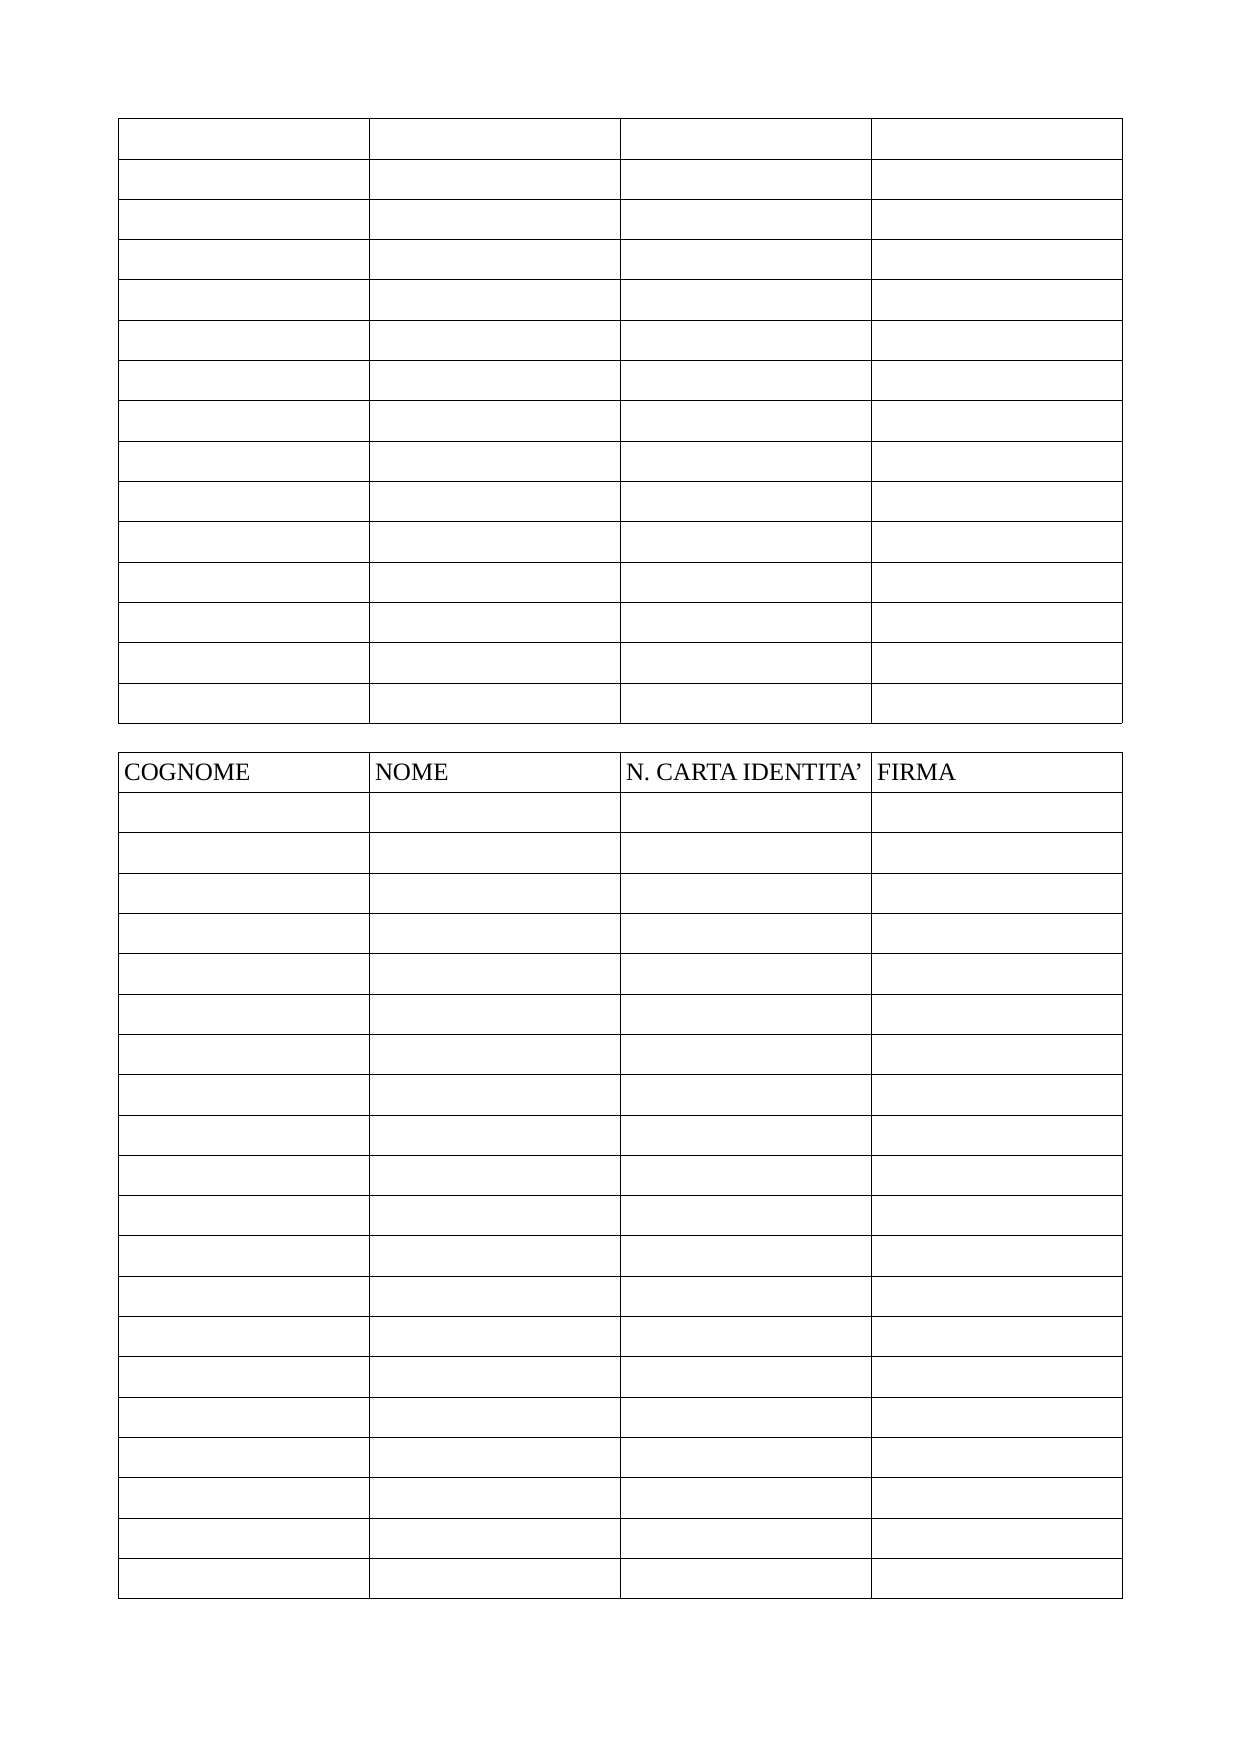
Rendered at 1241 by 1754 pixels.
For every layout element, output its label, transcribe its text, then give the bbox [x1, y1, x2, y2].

table_cell [119, 643, 369, 682]
table_cell [119, 793, 369, 832]
table_header COGNOME [119, 753, 369, 792]
table_cell [119, 995, 369, 1034]
table_cell [621, 1398, 871, 1437]
table_cell [370, 1116, 620, 1155]
table_cell [872, 1519, 1122, 1558]
table_cell [119, 200, 369, 239]
table_cell [370, 240, 620, 279]
table_cell [119, 1075, 369, 1114]
table_cell [621, 1196, 871, 1235]
table_cell [370, 603, 620, 642]
table_header FIRMA [872, 753, 1122, 792]
table_cell [119, 240, 369, 279]
table_cell [370, 1035, 620, 1074]
table_cell [621, 1559, 871, 1598]
table_cell [370, 1156, 620, 1195]
table_cell [621, 1277, 871, 1316]
table_cell [370, 793, 620, 832]
table_cell [872, 563, 1122, 602]
table_cell [621, 954, 871, 993]
table_cell [621, 684, 871, 723]
table_cell [119, 1357, 369, 1397]
table_cell [621, 1156, 871, 1195]
table_cell [872, 874, 1122, 913]
table_cell [621, 200, 871, 239]
table_cell [621, 1116, 871, 1155]
table_cell [872, 643, 1122, 682]
table_cell [370, 401, 620, 441]
table_cell [872, 1357, 1122, 1397]
table_cell [621, 603, 871, 642]
table_cell [621, 833, 871, 873]
table_cell [872, 833, 1122, 873]
table_cell [621, 1357, 871, 1397]
table_cell [872, 1398, 1122, 1437]
table_cell [119, 522, 369, 562]
table_cell [621, 1478, 871, 1518]
table_cell [872, 160, 1122, 199]
table_cell [621, 119, 871, 158]
table_cell [621, 1438, 871, 1477]
table_cell [119, 1438, 369, 1477]
table_cell [621, 995, 871, 1034]
table_cell [872, 1196, 1122, 1235]
table_cell [621, 361, 871, 400]
table_cell [119, 1478, 369, 1518]
table_cell [119, 1236, 369, 1276]
table_cell [872, 1116, 1122, 1155]
table_cell [872, 1317, 1122, 1356]
table_cell [370, 200, 620, 239]
table_header N. CARTA IDENTITA’ [621, 753, 871, 792]
table_cell [872, 1236, 1122, 1276]
table_cell [370, 1398, 620, 1437]
table_cell [872, 401, 1122, 441]
table_cell [119, 1559, 369, 1598]
table_cell [119, 1277, 369, 1316]
table_cell [872, 793, 1122, 832]
table_cell [119, 119, 369, 158]
table_cell [872, 240, 1122, 279]
table_cell [872, 954, 1122, 993]
table_cell [872, 321, 1122, 360]
table_cell [370, 833, 620, 873]
table_cell [621, 793, 871, 832]
table_cell [872, 200, 1122, 239]
table_cell [119, 160, 369, 199]
table_cell [621, 442, 871, 481]
table_cell [370, 1075, 620, 1114]
table_cell [621, 643, 871, 682]
table_cell [872, 522, 1122, 562]
table_cell [370, 361, 620, 400]
table_cell [872, 1156, 1122, 1195]
table_cell [119, 482, 369, 521]
table_cell [119, 321, 369, 360]
table_cell [370, 1317, 620, 1356]
table_cell [370, 874, 620, 913]
table_cell [621, 1519, 871, 1558]
table_cell [370, 442, 620, 481]
table_cell [370, 160, 620, 199]
table_cell [872, 914, 1122, 953]
table_cell [872, 1438, 1122, 1477]
table_cell [872, 482, 1122, 521]
table_cell [872, 1559, 1122, 1598]
table_cell [872, 603, 1122, 642]
table_cell [621, 1035, 871, 1074]
table_cell [119, 1035, 369, 1074]
table_cell [119, 401, 369, 441]
table_cell [621, 563, 871, 602]
table_cell [370, 914, 620, 953]
table_cell [621, 1236, 871, 1276]
table_cell [872, 119, 1122, 158]
table_cell [370, 1277, 620, 1316]
table_cell [621, 401, 871, 441]
table_cell [370, 563, 620, 602]
table_cell [621, 240, 871, 279]
table_cell [370, 522, 620, 562]
table_cell [370, 280, 620, 320]
table_cell [370, 1438, 620, 1477]
table_cell [370, 1196, 620, 1235]
table_cell [872, 995, 1122, 1034]
table_cell [370, 1478, 620, 1518]
table_cell [119, 684, 369, 723]
table_cell [119, 954, 369, 993]
table_cell [119, 874, 369, 913]
table_cell [119, 1398, 369, 1437]
table_cell [621, 874, 871, 913]
table_cell [119, 1116, 369, 1155]
table_cell [370, 954, 620, 993]
table_cell [872, 1035, 1122, 1074]
table_cell [872, 1277, 1122, 1316]
table_cell [872, 280, 1122, 320]
table_cell [370, 684, 620, 723]
table_cell [872, 684, 1122, 723]
table_cell [119, 833, 369, 873]
table_cell [119, 361, 369, 400]
table_cell [119, 563, 369, 602]
table_header NOME [370, 753, 620, 792]
table_cell [621, 321, 871, 360]
table_cell [119, 1156, 369, 1195]
table_cell [621, 1317, 871, 1356]
table_cell [370, 1236, 620, 1276]
table_cell [621, 1075, 871, 1114]
table_cell [119, 914, 369, 953]
table_cell [370, 995, 620, 1034]
table_cell [370, 1519, 620, 1558]
table_cell [621, 914, 871, 953]
table_cell [370, 321, 620, 360]
table_cell [370, 1357, 620, 1397]
table_cell [370, 1559, 620, 1598]
table_cell [872, 1075, 1122, 1114]
table_cell [119, 1519, 369, 1558]
table_cell [621, 160, 871, 199]
table_cell [119, 1196, 369, 1235]
table_cell [872, 442, 1122, 481]
table_cell [621, 280, 871, 320]
table_cell [370, 643, 620, 682]
table_cell [119, 1317, 369, 1356]
table_cell [119, 280, 369, 320]
table_cell [872, 1478, 1122, 1518]
table_cell [119, 442, 369, 481]
table_cell [621, 482, 871, 521]
table_cell [370, 119, 620, 158]
table_cell [621, 522, 871, 562]
table_cell [370, 482, 620, 521]
table_cell [872, 361, 1122, 400]
table_cell [119, 603, 369, 642]
